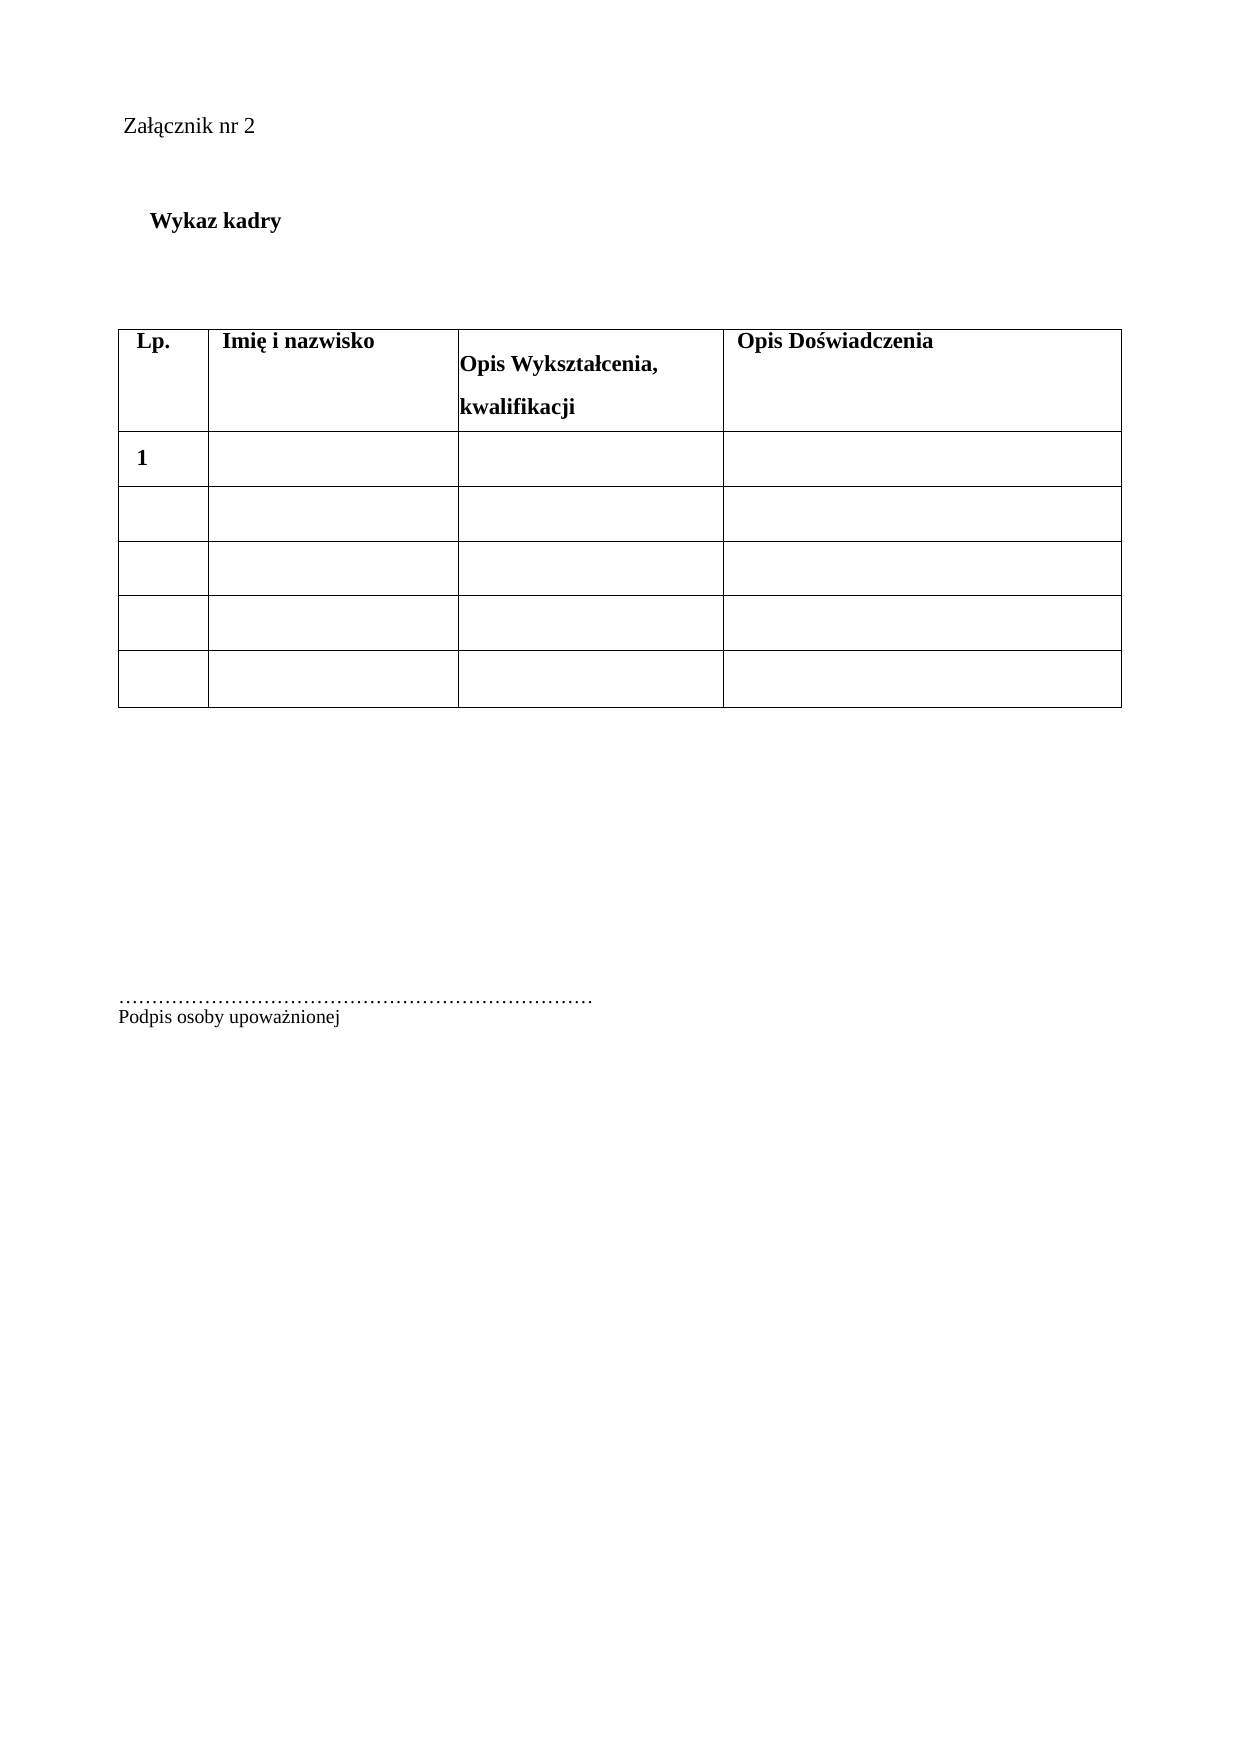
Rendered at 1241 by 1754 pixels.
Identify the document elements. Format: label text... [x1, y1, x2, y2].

table_header Imię i nazwisko [209, 330, 458, 431]
table_cell [724, 487, 1121, 541]
table_header Lp. [119, 330, 208, 431]
table_cell [459, 487, 723, 541]
table_cell [459, 432, 723, 486]
table_header Opis Wykształcenia, kwalifikacji [459, 330, 723, 431]
table_cell [209, 487, 458, 541]
table_cell [119, 542, 208, 595]
table_cell [459, 596, 723, 650]
table_cell [724, 596, 1121, 650]
text Wykaz kadry [149, 211, 1122, 233]
table_cell [209, 596, 458, 650]
table_cell [459, 542, 723, 595]
table_cell [724, 651, 1121, 707]
table_cell [724, 432, 1121, 486]
table_header Opis Doświadczenia [724, 330, 1121, 431]
table_cell [119, 596, 208, 650]
text ………………………………………………………………Podpis osoby upoważnionej [118, 988, 596, 1027]
table_cell [724, 542, 1121, 595]
table_cell [209, 651, 458, 707]
table_cell [119, 651, 208, 707]
table_cell 1 [119, 432, 208, 486]
table_cell [209, 542, 458, 595]
table_cell [119, 487, 208, 541]
table_cell [209, 432, 458, 486]
table_cell [459, 651, 723, 707]
text Załącznik nr 2 [118, 118, 312, 138]
